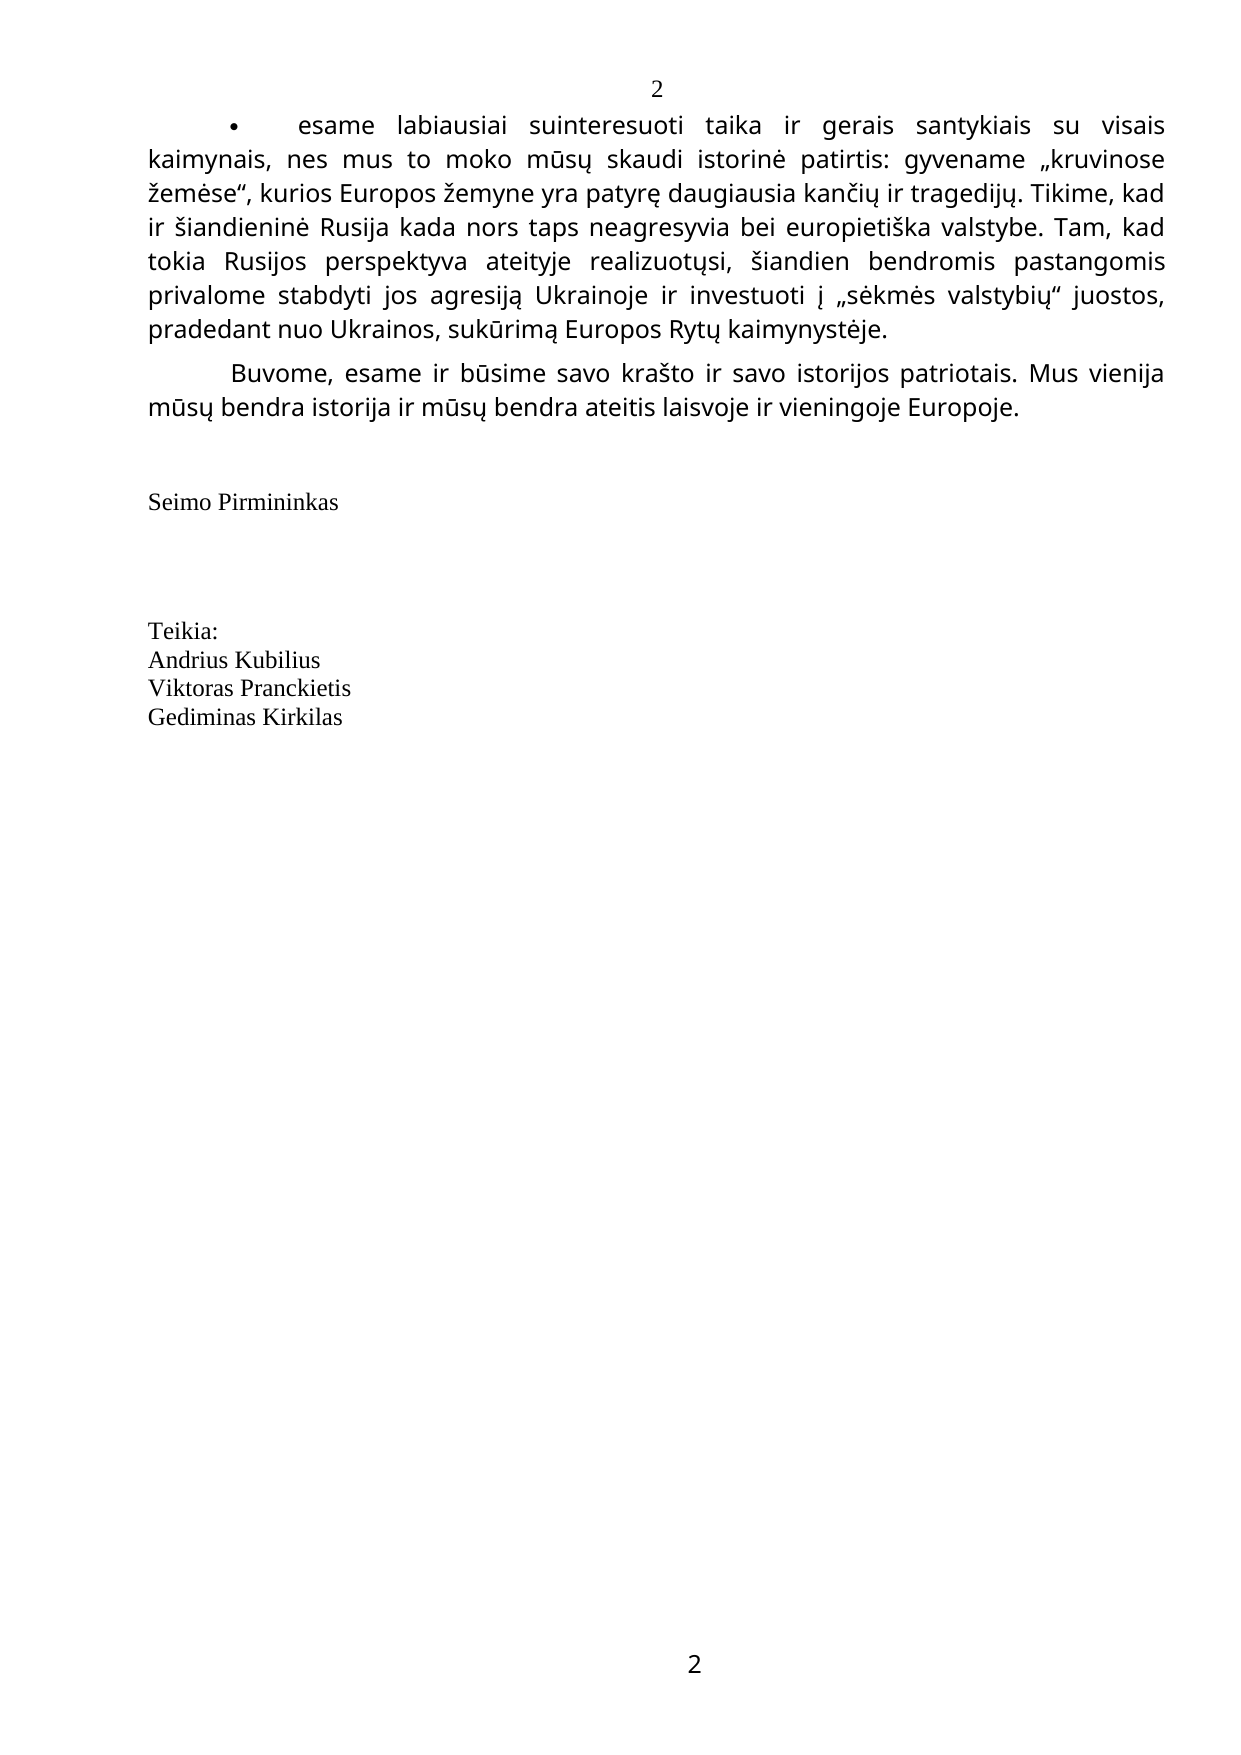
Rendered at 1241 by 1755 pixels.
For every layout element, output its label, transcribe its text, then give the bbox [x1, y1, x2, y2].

text Buvome, esame ir būsime savo krašto ir savo istorijos patriotais. Mus vienija mūsų bendra istorija ir mūsų bendra ateitis laisvoje ir vieningoje Europoje. [148, 356, 1167, 424]
text Teikia: [148, 616, 1167, 645]
text Gediminas Kirkilas [148, 702, 1167, 731]
text Seimo Pirmininkas [148, 487, 1167, 515]
text Viktoras Pranckietis [148, 673, 1167, 702]
text Andrius Kubilius [148, 645, 1167, 673]
text  esame labiausiai suinteresuoti taika ir gerais santykiais su visais kaimynais, nes mus to moko mūsų skaudi istorinė patirtis: gyvename „kruvinose žemėse“, kurios Europos žemyne yra patyrę daugiausia kančių ir tragedijų. Tikime, kad ir šiandieninė Rusija kada nors taps neagresyvia bei europietiška valstybe. Tam, kad tokia Rusijos perspektyva ateityje realizuotųsi, šiandien bendromis pastangomis privalome stabdyti jos agresiją Ukrainoje ir investuoti į „sėkmės valstybių“ juostos, pradedant nuo Ukrainos, sukūrimą Europos Rytų kaimynystėje. [148, 108, 1167, 346]
